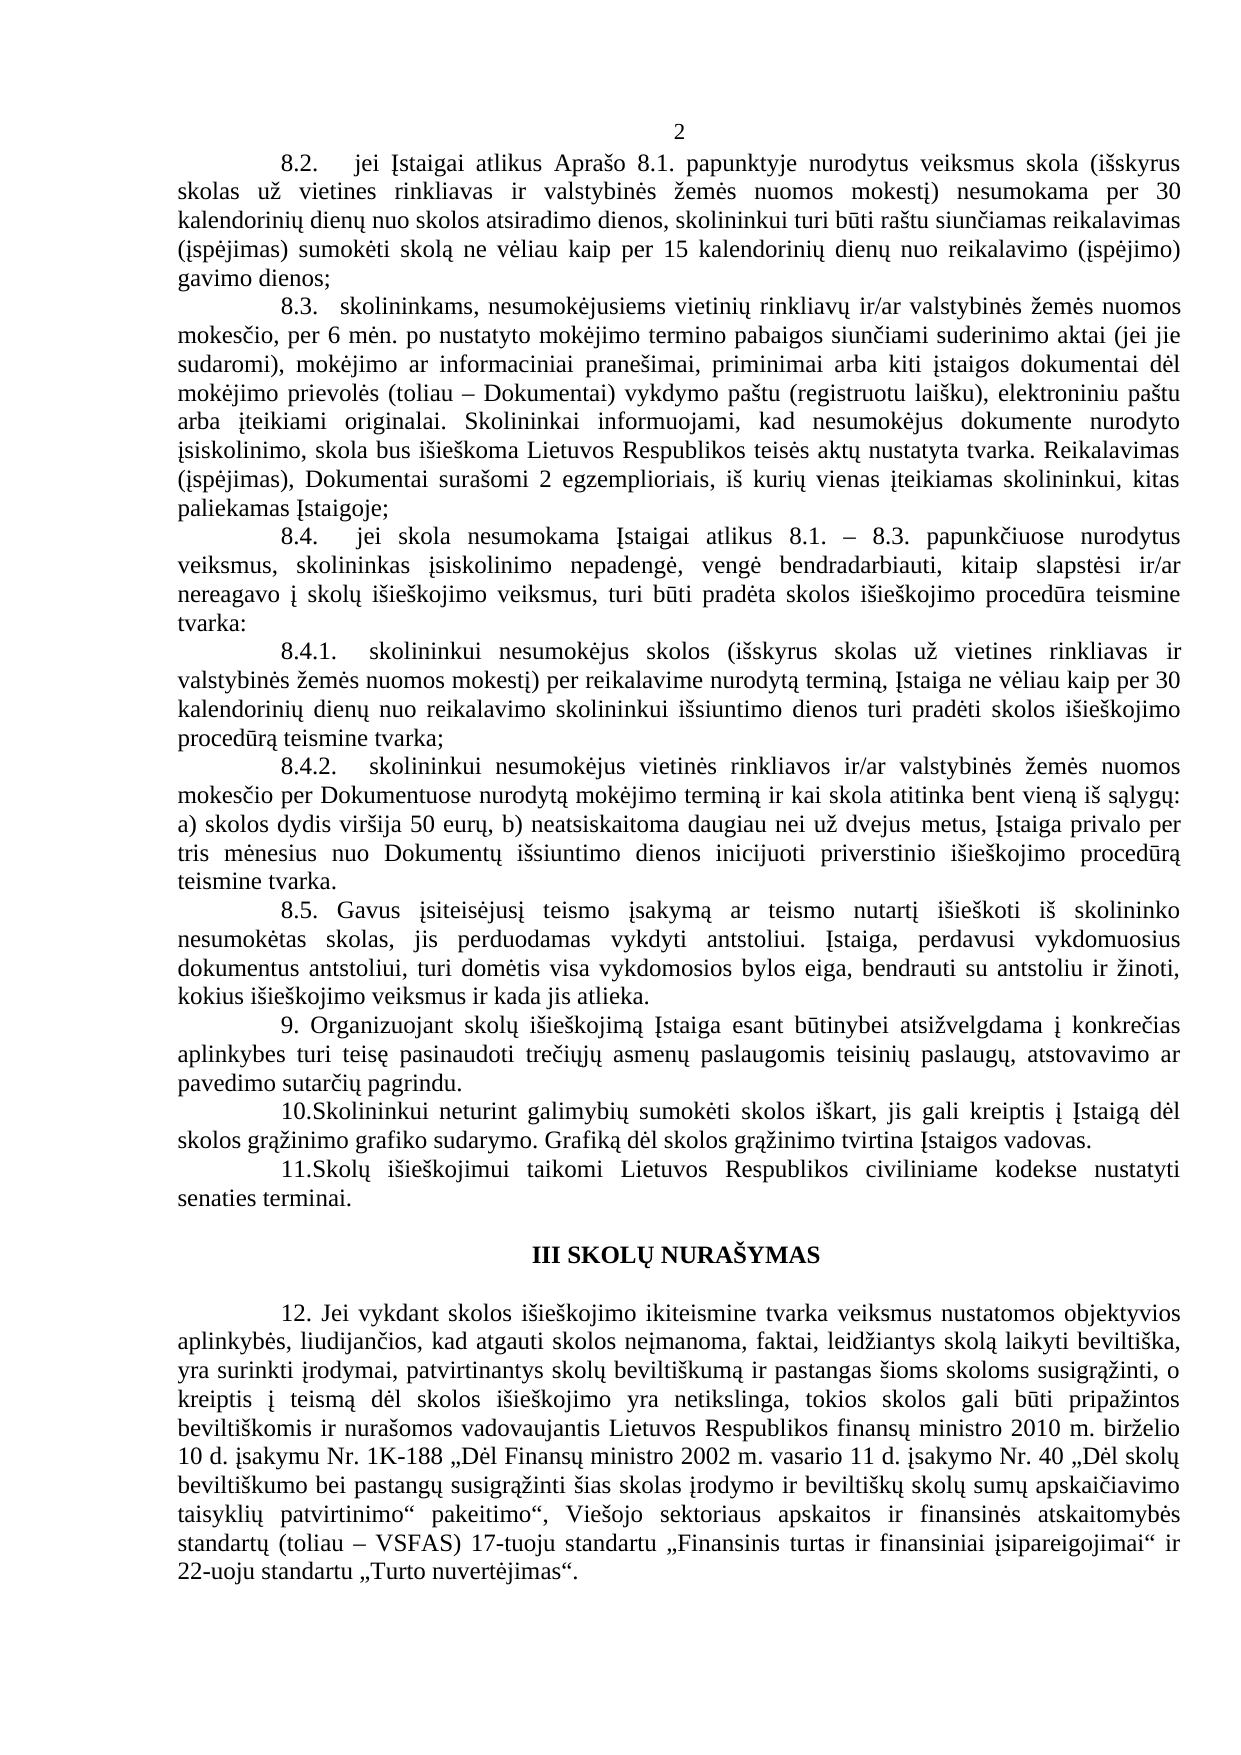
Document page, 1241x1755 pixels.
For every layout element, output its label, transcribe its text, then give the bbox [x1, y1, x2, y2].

text 8.4. jei skola nesumokama Įstaigai atlikus 8.1. – 8.3. papunkčiuose nurodytus veiksmus, skolininkas įsiskolinimo nepadengė, vengė bendradarbiauti, kitaip slapstėsi ir/ar nereagavo į skolų išieškojimo veiksmus, turi būti pradėta skolos išieškojimo procedūra teismine tvarka: [177, 521, 1181, 636]
text 8.5. Gavus įsiteisėjusį teismo įsakymą ar teismo nutartį išieškoti iš skolininko nesumokėtas skolas, jis perduodamas vykdyti antstoliui. Įstaiga, perdavusi vykdomuosius dokumentus antstoliui, turi domėtis visa vykdomosios bylos eiga, bendrauti su antstoliu ir žinoti, kokius išieškojimo veiksmus ir kada jis atlieka. [177, 895, 1181, 1010]
text III SKOLŲ NURAŠYMAS [177, 1240, 1181, 1269]
text 11. Skolų išieškojimui taikomi Lietuvos Respublikos civiliniame kodekse nustatyti senaties terminai. [177, 1154, 1181, 1211]
text 12. Jei vykdant skolos išieškojimo ikiteismine tvarka veiksmus nustatomos objektyvios aplinkybės, liudijančios, kad atgauti skolos neįmanoma, faktai, leidžiantys skolą laikyti beviltiška, yra surinkti įrodymai, patvirtinantys skolų beviltiškumą ir pastangas šioms skoloms susigrąžinti, o kreiptis į teismą dėl skolos išieškojimo yra netikslinga, tokios skolos gali būti pripažintos beviltiškomis ir nurašomos vadovaujantis Lietuvos Respublikos finansų ministro 2010 m. birželio 10 d. įsakymu Nr. 1K-188 „Dėl Finansų ministro 2002 m. vasario 11 d. įsakymo Nr. 40 „Dėl skolų beviltiškumo bei pastangų susigrąžinti šias skolas įrodymo ir beviltiškų skolų sumų apskaičiavimo taisyklių patvirtinimo“ pakeitimo“, Viešojo sektoriaus apskaitos ir finansinės atskaitomybės standartų (toliau – VSFAS) 17-tuoju standartu „Finansinis turtas ir finansiniai įsipareigojimai“ ir 22-uoju standartu „Turto nuvertėjimas“. [177, 1298, 1181, 1585]
text 8.4.2. skolininkui nesumokėjus vietinės rinkliavos ir/ar valstybinės žemės nuomos mokesčio per Dokumentuose nurodytą mokėjimo terminą ir kai skola atitinka bent vieną iš sąlygų: a) skolos dydis viršija 50 eurų, b) neatsiskaitoma daugiau nei už dvejus metus, Įstaiga privalo per tris mėnesius nuo Dokumentų išsiuntimo dienos inicijuoti priverstinio išieškojimo procedūrą teismine tvarka. [177, 751, 1181, 895]
text 8.2. jei Įstaigai atlikus Aprašo 8.1. papunktyje nurodytus veiksmus skola (išskyrus skolas už vietines rinkliavas ir valstybinės žemės nuomos mokestį) nesumokama per 30 kalendorinių dienų nuo skolos atsiradimo dienos, skolininkui turi būti raštu siunčiamas reikalavimas (įspėjimas) sumokėti skolą ne vėliau kaip per 15 kalendorinių dienų nuo reikalavimo (įspėjimo) gavimo dienos; [177, 148, 1181, 291]
text 8.3. skolininkams, nesumokėjusiems vietinių rinkliavų ir/ar valstybinės žemės nuomos mokesčio, per 6 mėn. po nustatyto mokėjimo termino pabaigos siunčiami suderinimo aktai (jei jie sudaromi), mokėjimo ar informaciniai pranešimai, priminimai arba kiti įstaigos dokumentai dėl mokėjimo prievolės (toliau – Dokumentai) vykdymo paštu (registruotu laišku), elektroniniu paštu arba įteikiami originalai. Skolininkai informuojami, kad nesumokėjus dokumente nurodyto įsiskolinimo, skola bus išieškoma Lietuvos Respublikos teisės aktų nustatyta tvarka. Reikalavimas (įspėjimas), Dokumentai surašomi 2 egzemplioriais, iš kurių vienas įteikiamas skolininkui, kitas paliekamas Įstaigoje; [177, 291, 1181, 521]
text 9. Organizuojant skolų išieškojimą Įstaiga esant būtinybei atsižvelgdama į konkrečias aplinkybes turi teisę pasinaudoti trečiųjų asmenų paslaugomis teisinių paslaugų, atstovavimo ar pavedimo sutarčių pagrindu. [177, 1010, 1181, 1096]
text 8.4.1. skolininkui nesumokėjus skolos (išskyrus skolas už vietines rinkliavas ir valstybinės žemės nuomos mokestį) per reikalavime nurodytą terminą, Įstaiga ne vėliau kaip per 30 kalendorinių dienų nuo reikalavimo skolininkui išsiuntimo dienos turi pradėti skolos išieškojimo procedūrą teismine tvarka; [177, 636, 1181, 751]
text 10. Skolininkui neturint galimybių sumokėti skolos iškart, jis gali kreiptis į Įstaigą dėl skolos grąžinimo grafiko sudarymo. Grafiką dėl skolos grąžinimo tvirtina Įstaigos vadovas. [177, 1096, 1181, 1154]
